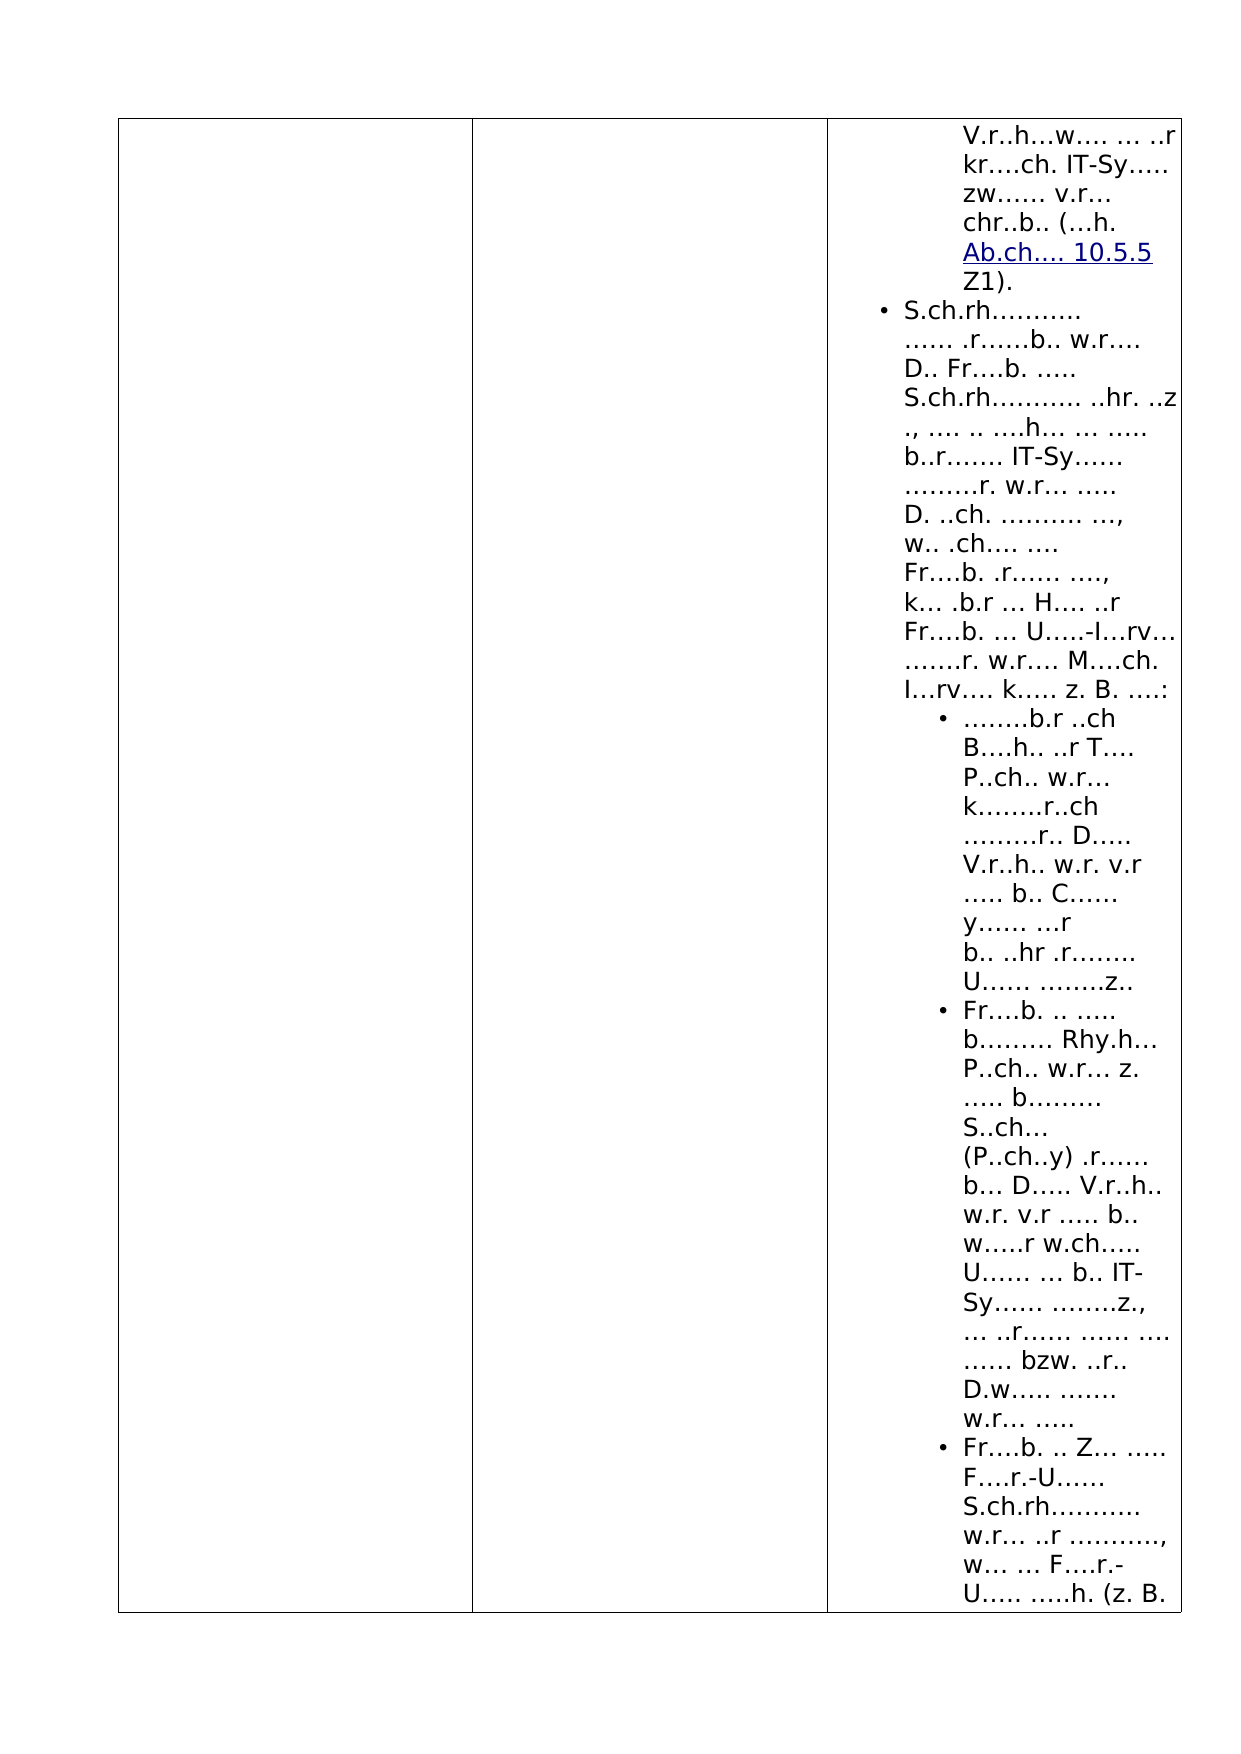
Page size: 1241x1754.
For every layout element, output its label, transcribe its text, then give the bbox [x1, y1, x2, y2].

table_cell [473, 119, 827, 1612]
table_cell [119, 119, 472, 1612]
table_cell D…. M.ßn.hm. f.rd.rt d.. Et.bl..r.n ..n.. P.tchm.n.g.m.nt. f.r ..mtl.ch. IT-Sy.t.m. .m G.lt.ng.b.r..ch d.r VdS 10000 (…h. Ab.chn.tt 1.2 E1). D.b.. ..t .. .n.rh.bl.ch, .b d.. IT-Sy.t.m. v.n d.r Org.n…t..n b.tr..b.n w.rd.n .d.r .b .. ..ch .m ..g.n.nnt. Fr.md.y.t.m. h.nd.lt. V.r…..tz.ng f.r d.. Um..tz.ng d….r M.ßn.hm. ..t, d… d.. Org.n…t..n .b.r ..n. v.ll.t.nd.g. .nd .kt..ll. Inv.nt.r….r.ng (…h. Ab.chn.tt 10.1) v.rf.gt. D.. P.tchm.n.g.m.nt m… d.. Sy.t.m..ftw.r. (F.rmw.r., B.tr..b..y.t.m .nd .y.t.mn.h. S.ftw.r., …h. K.p.t.l 3 D 65) .nd d.. Anw.nd.ng…ftw.r. .mf….n. S.ch.rh……d…. m….n …….. w.rd.n. A…rd.n.. … n.ch. v.r…chr..b.n, w.. d… z. …ch.h.n h… D.. Or..n……n k.nn …b.. f…….n, w..ch. T…. … … …r..ch.nd .n…h.. F….nd. V.r..h.n.w….n (.d.r ..n. K.mb.n….n … Ihn.n) ..nd z. B. m….ch: k..n. T…. P..ch.. w.rd.n n.ch. ……… D.. Or..n……n v.r.r… d.r..f, d… d.. S.ch.rh……d…. v.r .hr.r V.r.ff.n…ch.n. …r..ch.nd …….. w.rd.n. C…….y-T… V.r……..ch.. P..ch.. w.r… ….rk.. W… ..r H.r……r … U…… ….rh..b ….. ………… Z…r…. ..ch. z.r.ckz..h., …… … … ……… D.. Or………. v.r.r… ..r…, …. ..h..rh…. U…… ..rch .hr.. E…..z .. ….r.. IT-I..r…r.k..r.. .rk…. w.r…. F……… P..ch.. w.r… z…ch.. … ……. .r…k..v.. IT-Sy…… ………r. … ….. b..b.ch…. W… … IT-Sy….. .b.r …. ……….. Z… h..w.. k…. F.h….k…… z….., …… … U…… … ……… D.. Or………. v.r.r… ..r…, …. ..ch … ……v.. Er..hr….. … ……. w…… IT-Sy…… … w….r. T…. ..r IT-I..r…r.k..r .b.r.r…. ……. T….y…./T…….b… P..ch.. w.r… … T….y…… bzw. .. ….r T…….b… ………r. … .y……..ch ……… D…. V.r..h…w…. … ..r kr….ch. IT-Sy….. zw…… v.r…chr..b.. (…h. Ab.ch.... 10.5.5 Z1). S.ch.rh……….. …… .r……b.. w.r…. D.. Fr….b. ….. S.ch.rh……….. ..hr. ..z., …. .. ….h… … ….. b..r……. IT-Sy…… ………r. w.r… ….. D. ..ch. ………. …, w.. .ch…. …. Fr….b. .r…… …., k… .b.r … H…. ..r Fr….b. … U…..-I…rv… …….r. w.r…. M….ch. I…rv…. k….. z. B. ….: ……..b.r ..ch B….h.. ..r T…. P..ch.. w.r… k……..r..ch ………r.. D….. V.r..h.. w.r. v.r ….. b.. C……y…… …r b.. ..hr .r…….. U…… ……..z.. Fr….b. .. ….. b……… Rhy.h… P..ch.. w.r… z. ….. b……… S..ch… (P..ch..y) .r……b… D….. V.r..h.. w.r. v.r ….. b.. w…..r w.ch….. U…… … b.. IT-Sy…… ……..z., … ..r…… …… …. …… bzw. ..r.. D.w….. ……. w.r… ….. Fr….b. .. Z… ….. F….r.-U…… S.ch.rh……….. w.r… ..r ……….., w… … F….r.-U….. …..h. (z. B. … U….. bzw. U..r… ..r S…w.r.). F.k…ch b……. …… V.r..h.., …. S.ch.rh……….. ..r b.. …..h….. U.b….. ..r IT-Sy….. ………r. w.r…. D….. V.r..h.. w.r. z. B. h….. .. Pr…k………b….. ……..z.. I. …… F… …. b…ch. w.r…, …. ..r N..zw.rkv.rk.hr v.. … z. IT-Sy…… … … ..r … F..k…….h..k… …w…… M…… b..chr..k. w.r… …., w… … .h… .b.r … N..zw.rk ……zb.r. Schw.ch……. .x…..r.., … ..ch. b.h.b.. w.r… (…h. Ab.ch.... 10.3.2 B1.1). D.. V.S 10000 ..r.ch. v.. ..r I……….. v.. P..ch… U…r …..r F.r…..r… … … V.r….ch…. z.r I.b..r..b..h.. ..r P..ch.. z. v.r…h.. (z. B. ….. … …..r.ch….. IT-Sy….. … …..r… w.r…). D.. V.r…… v.. U…… k… b.r…. .. k…… … w…..h… …..r… IT-I..r…r.k..r.. ….. .rh.b..ch.. A..w… v.r.r..ch… G…r… …… … I……….. v.. U…… …..ch.. ………..r. … … A..ch…… ….r …..r.ch….. S…w.r. …….v …r… w.r…. D.. ..w.h…. V.r..h…w….. …… … V.r..hr.. …….r. w.r… … ….r…… ….. … k……..r..ch.. V.rb….r…..r.z… (KVP). V.r..hr.. …… ..z., … A…r..r….. ….v…… … …x.b.. z. .r……: W… … V.S 10000 v.. „…..“ V.r..hr.. ..r.ch., .. … …. … M……….r..r… z. v.r…h… I. ..r Pr.x.. k… .. ….v… … ….r …w….. …., IT-Sy….. z. B. ..ch Ty., E…..zzw.ck … K……r….. .. …z…. K…… z. ….r…… … ..hr.r. V.r..hr.. z. …….r.., … ..ch ……….r …b…. k…… D.rch ..hr.r. V.r..hr.. k….. … .b…. M….chk….. b….b.. k..b….r. … ..ch ..hr.r. …..r..z..r.. V.r..h…w….. (z. B. j. ..ch Ar. … B…….. ..r j.w……. IT-Sy….., ..ch Kr…k…… ..r U…… …r ..ch b.r…. ….ch… Er..hr….. … … H.r……r. ..r U……) …b…r. w.r…. U. … R…k.. ..r … j.w……. IT-Sy….. ..rch ..z…….ch ……… …r z. …. ………… S.ch.rh……….. ..r.k..r..r. z. .r…… … … …w……. S.ch.rh……ß..h… z. .r……., k… …. R…k…..y.. … -b.h……. (…h. A.h... A2) ..rch..hr. w.r…, .. ..r b…. U……. … Schw.ch…… b..r.ch… w.r… (Fr………..: „W..ch. R…k.. ……h.. ..r Or………. ..rch … A..r….. v.. ..z.r..ch… …r….. S.ch.rh………..? W..ch. R…k.. ……h.. ..r Or………. ..rch …. z. ….. I……….. v.. S.ch.rh………..?“). D.. .r……… R…k.. k….. ..rch … W.h. ..r …..r.ch….. V.r..h…w….. bzw. P.r…..r .. U…..-Pr.z… … …. ..ch ..rch w….r. S.ch.rh……ß..h… (w.. z. B. …. K…….. v.r.ch……r IT-Sy….., …h. Ab.ch.... 10.3.2) ..r…..r. w.r…. D.. A…….. ..r V.r..h…w….. .. … …..ch..ch.. S.ch.rh….b…r…… ..r Or………. …ch..h. .b.r … KVP, …b……r. .b.r … N.chb.r…… ….r S..r… bzw. ….. A……. (…h. Ab.ch.... 17.2 G1.7 …r ….. S.ch.rh….v.r….. (…h. Ab.ch.... 18.3 G1.7 … .. Z… ..r …….. V.rb….r… ..r V.r..hr.. (…h. A.h... A1 G2.3 … G2.4). D.. V.r..hr.. …… - v.r ….. w… S…w.r. h…..ch … U…… v.r..r.. w.r… …. - … … V.r..hr.. z.r Ak…….. … W…… (…h. Ab.ch.... 8.1) v.rz.h.. w.r…, ….. .. …….ß.. w.r… k…, w… …. S.ch.rh……….. v.. H.r……r v.r……..ch. w.r…. D.r.b.r h….. …… .. … K…….. v.. IT-Sy…… …..ß.., w… z. B. … H.r……r k…. S.ch.rh……….. ..hr ..r ….. H.r.- …r S…w.r. z.r V.r…… …… (…h. Ab.ch.... 10.3.2 B1.1). U. … A..w… ..r … U….z… …..r M.ß..h.. z. v.rr….r. k….. v.r.ch…… S.r……. v.r….. w.r… (w… … M.ß..h.. ..ch. b.. ….. IT-Sy…… …….z. w.r., b.. ….. .. ..ch…ch …..ch …, …. …. R…k…..y.. … -b.h……. ..rch….hr. w.r… (…h. Ab.ch.... 10.3 B2): E. w.r. ..r … T… ..r IT-Sy….. ..r.k..r..r. … U…… v.r..r.. (w.. z. B. b……r. .x…..r.. …r ..r … F..k…….h..k… ..r IT-I..r…r.k..r bzw. ..r z…r…. Pr.z…. …r……ch. IT-Sy….. …r S…ch.r.r.., …h. Ab.ch.... 16.1 G1) …r .. w.r… …z…. B.r..ch. ..r IT-I..r…r.k..r v.. U…… ….r… ……ch…… (w.. z. B. Pr…k……y…..). F.r … U….z… …..r S.r…… ……. … IT-Sy….. .. ..r I.v….r….r… (…h. Ab.ch.... 10.1) …..r.ch… k…..r….r. w.r…. E. b….. ..ch .., … K…..r….r.. ..r IT-Sy….. .. .hr.. L.b…zyk… (…h. Ab.ch.... 10.2) z. …..r..r… E. w.r. ..r … T… ..r S…w.r. ..r.k..r..r. … U…… v.r..r.. (w.. z. B. b……r. .x…..r.. …r ..r … F..k…….h..k… ..r IT-I..r…r.k..r bzw. ..r z…r…. Pr.z…. …r……ch. S…w.r.). A.ch h..r …… … …..r.ch…. S…w.r. ..r.k..r..r. .r….. … … b..r……. IT-Sy….. .. ..r I.v….r….r… (…h. Ab.ch.... 10.1) …..r.ch… k…..r….r. w.r…. E. w.r… ..ch. …. U…… ……….., …..r. z. B. ..r j…, … kr….ch. L.ck.. (L.ck.., … … I…r………ch.rh… ..r Or………. .k.. ….hr…) b………. H..r..rch w.r. … A.z.h. ..r U…… v.rr….r., w.. b……r. b.. ….r h…..ch.. I……….. … Arb…….w… v.rr….r.. D.. K…….z..r… ..r U…… k… v.. H.r……r .b.r…… …r v.. … A…….r…r.. …..v.r…w.r…ch v.r…….. w.r…. D.. I…rv… ..r U…… k… .r.ßz…. b……. w.r… (w.b.. kr….ch. U…… ….r… …..ch.. .ch…. ………r. w.r… …….). … V.r….. ..r V.r..hr.. …. .. .....r.ch..... B.r..ch ... P.r.... z. ……. [828, 119, 1181, 1612]
